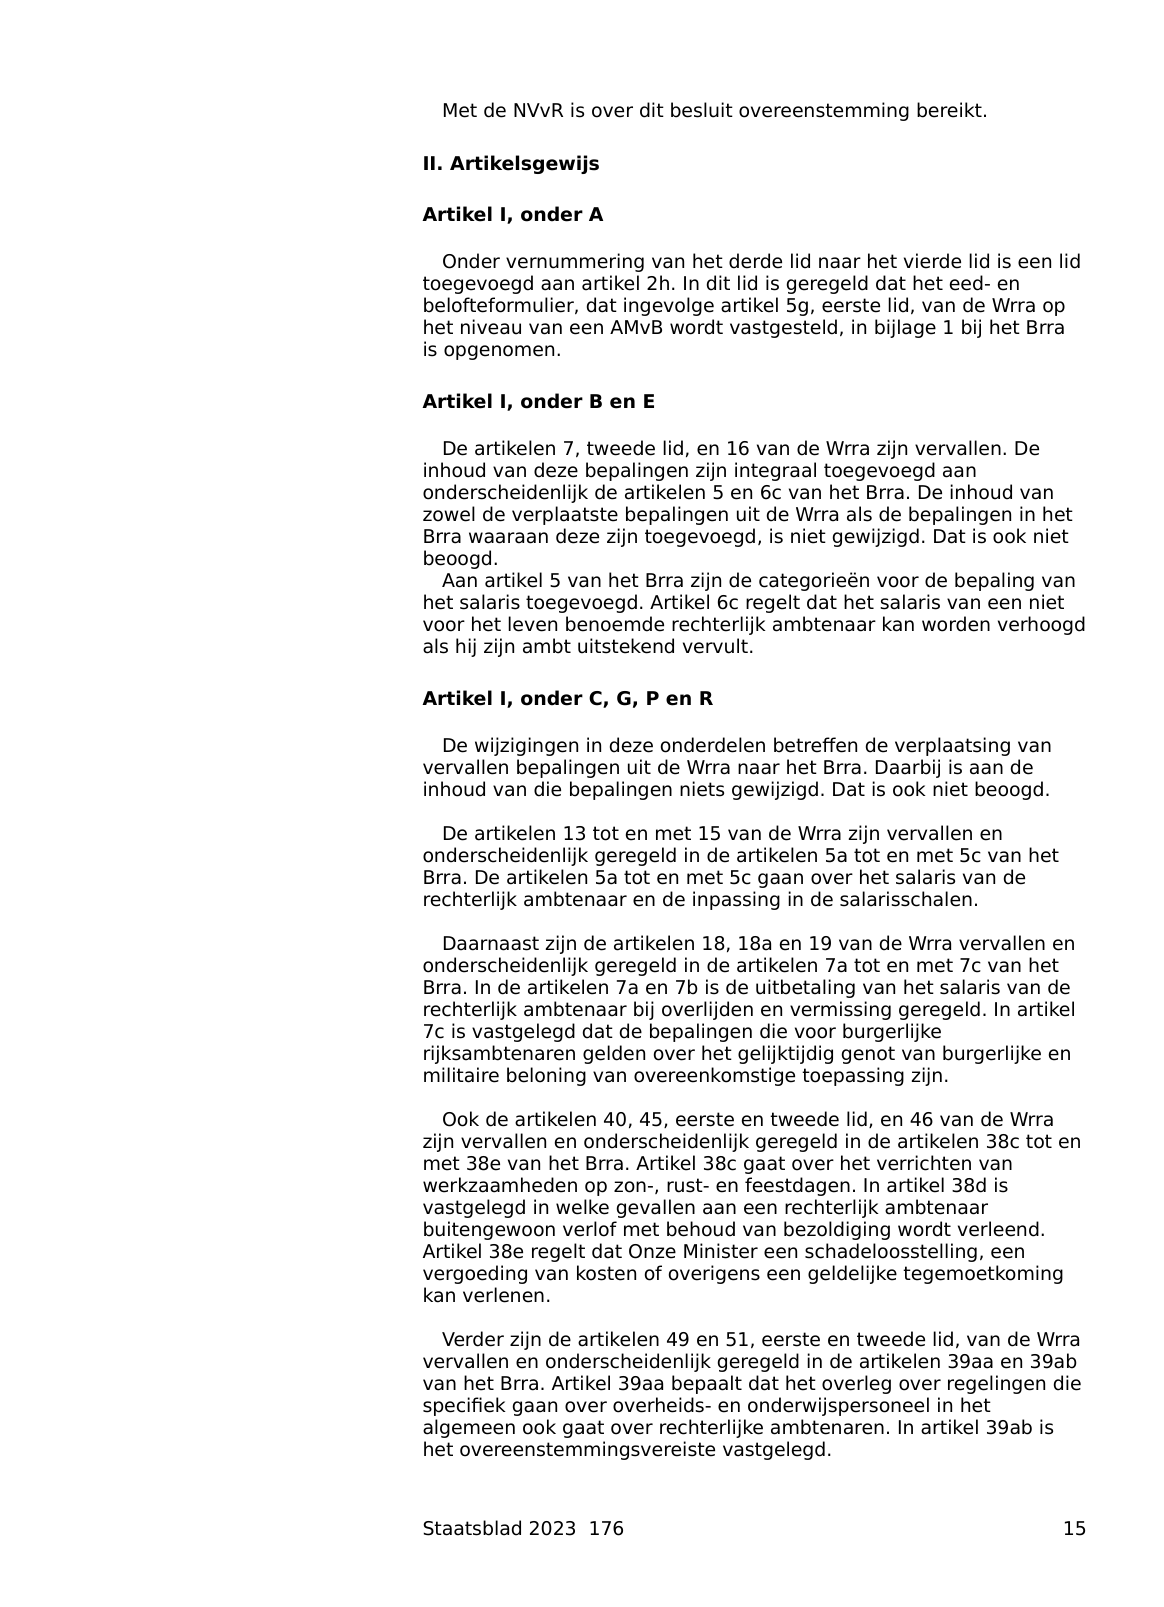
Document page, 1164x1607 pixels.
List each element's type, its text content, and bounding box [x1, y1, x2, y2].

text Aan artikel 5 van het Brra zijn de categorieën voor de bepaling van het salaris toegevoegd. Artikel 6c regelt dat het salaris van een niet voor het leven benoemde rechterlijk ambtenaar kan worden verhoogd als hij zijn ambt uitstekend vervult. [422, 570, 1087, 658]
subtitle Artikel I, onder C, G, P en R [422, 688, 1087, 710]
subtitle Artikel I, onder A [422, 204, 1087, 226]
subtitle Artikel I, onder B en E [422, 391, 1087, 413]
subtitle II. Artikelsgewijs [422, 152, 1087, 174]
text De artikelen 13 tot en met 15 van de Wrra zijn vervallen en onderscheidenlijk geregeld in de artikelen 5a tot en met 5c van het Brra. De artikelen 5a tot en met 5c gaan over het salaris van de rechterlijk ambtenaar en de inpassing in de salarisschalen. [422, 823, 1087, 911]
text Met de NVvR is over dit besluit overeenstemming bereikt. [422, 100, 1087, 122]
text De wijzigingen in deze onderdelen betreffen de verplaatsing van vervallen bepalingen uit de Wrra naar het Brra. Daarbij is aan de inhoud van die bepalingen niets gewijzigd. Dat is ook niet beoogd. [422, 735, 1087, 801]
text Onder vernummering van het derde lid naar het vierde lid is een lid toegevoegd aan artikel 2h. In dit lid is geregeld dat het eed- en belofteformulier, dat ingevolge artikel 5g, eerste lid, van de Wrra op het niveau van een AMvB wordt vastgesteld, in bijlage 1 bij het Brra is opgenomen. [422, 251, 1087, 361]
text Daarnaast zijn de artikelen 18, 18a en 19 van de Wrra vervallen en onderscheidenlijk geregeld in de artikelen 7a tot en met 7c van het Brra. In de artikelen 7a en 7b is de uitbetaling van het salaris van de rechterlijk ambtenaar bij overlijden en vermissing geregeld. In artikel 7c is vastgelegd dat de bepalingen die voor burgerlijke rijksambtenaren gelden over het gelijktijdig genot van burgerlijke en militaire beloning van overeenkomstige toepassing zijn. [422, 933, 1087, 1087]
text De artikelen 7, tweede lid, en 16 van de Wrra zijn vervallen. De inhoud van deze bepalingen zijn integraal toegevoegd aan onderscheidenlijk de artikelen 5 en 6c van het Brra. De inhoud van zowel de verplaatste bepalingen uit de Wrra als de bepalingen in het Brra waaraan deze zijn toegevoegd, is niet gewijzigd. Dat is ook niet beoogd. [422, 438, 1087, 570]
text Ook de artikelen 40, 45, eerste en tweede lid, en 46 van de Wrra zijn vervallen en onderscheidenlijk geregeld in de artikelen 38c tot en met 38e van het Brra. Artikel 38c gaat over het verrichten van werkzaamheden op zon-, rust- en feestdagen. In artikel 38d is vastgelegd in welke gevallen aan een rechterlijk ambtenaar buitengewoon verlof met behoud van bezoldiging wordt verleend. Artikel 38e regelt dat Onze Minister een schadeloosstelling, een vergoeding van kosten of overigens een geldelijke tegemoetkoming kan verlenen. [422, 1109, 1087, 1307]
text Verder zijn de artikelen 49 en 51, eerste en tweede lid, van de Wrra vervallen en onderscheidenlijk geregeld in de artikelen 39aa en 39ab van het Brra. Artikel 39aa bepaalt dat het overleg over regelingen die specifiek gaan over overheids- en onderwijspersoneel in het algemeen ook gaat over rechterlijke ambtenaren. In artikel 39ab is het overeenstemmingsvereiste vastgelegd. [422, 1329, 1087, 1461]
